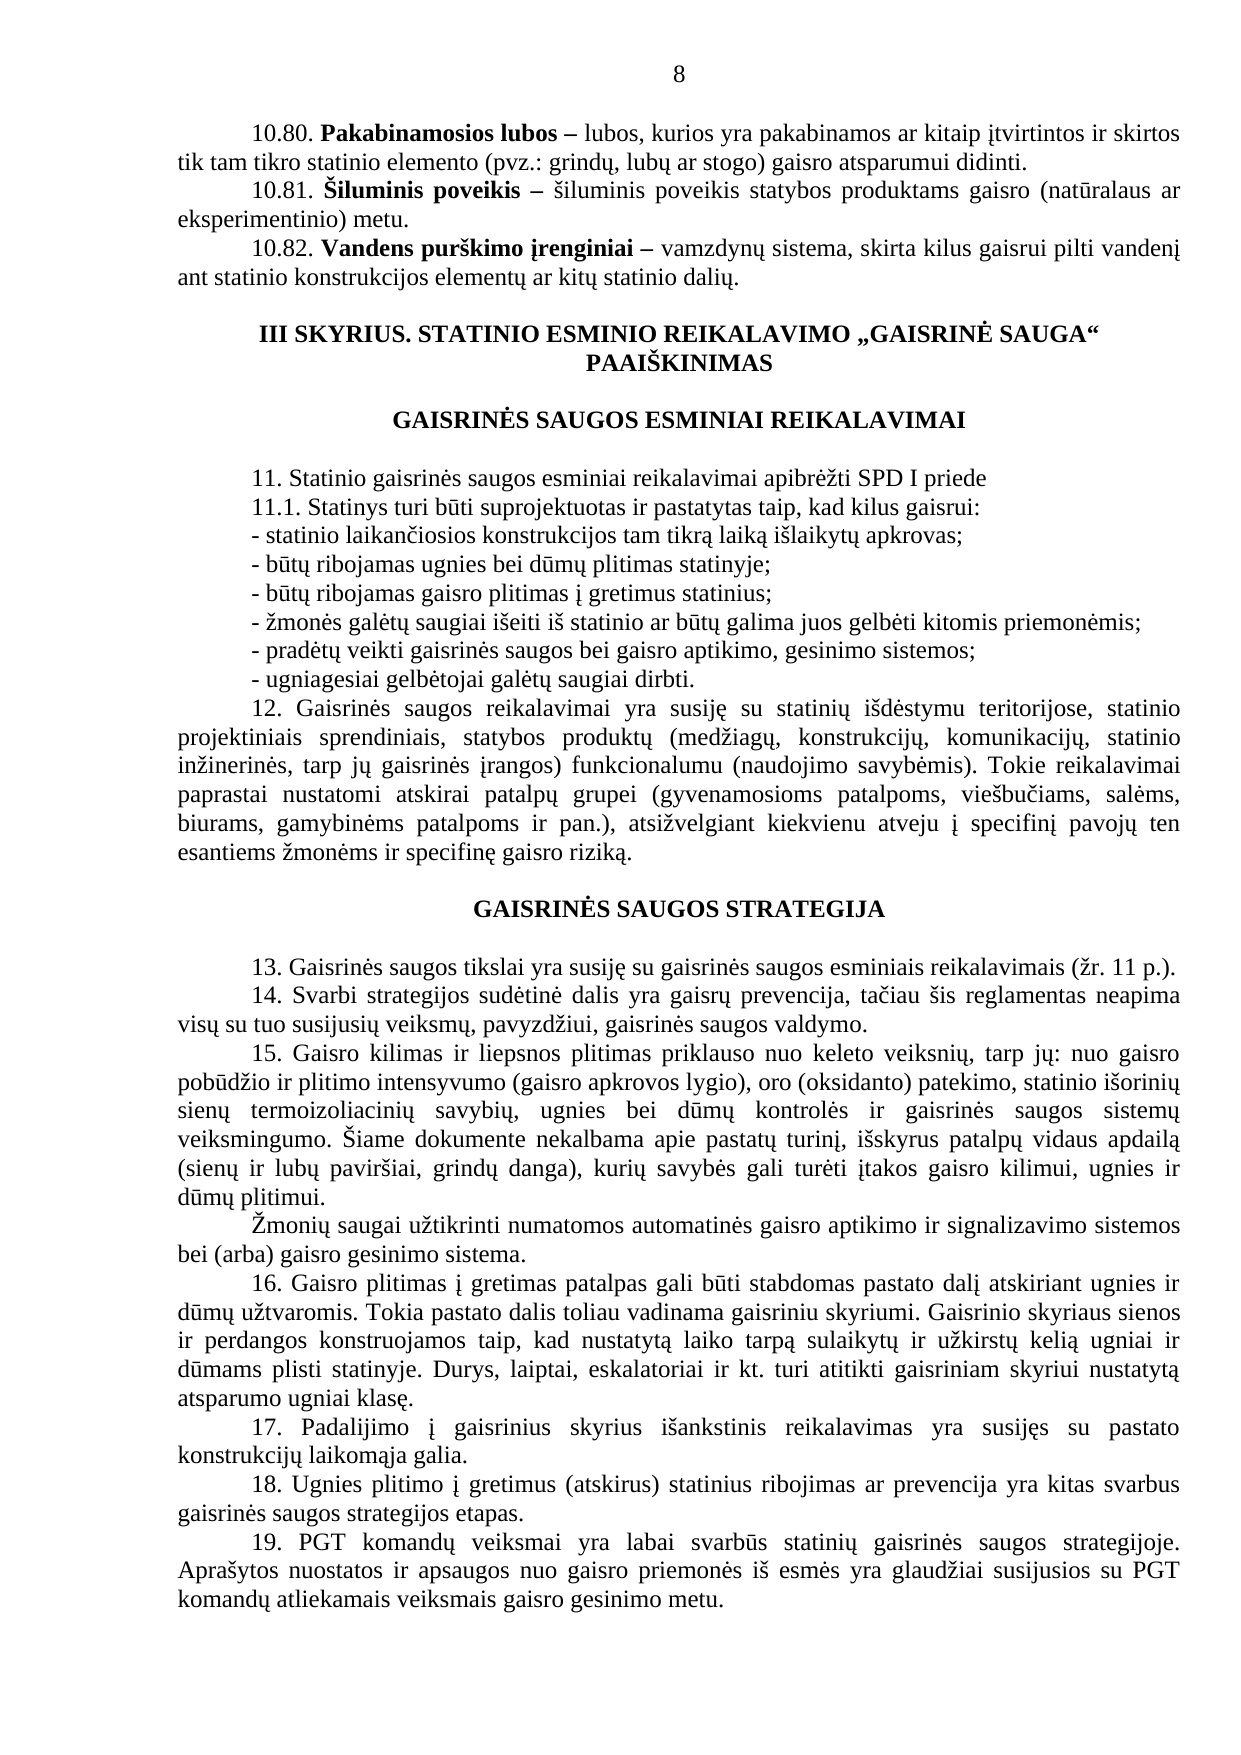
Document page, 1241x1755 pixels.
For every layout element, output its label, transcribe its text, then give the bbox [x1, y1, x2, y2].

text 14. Svarbi strategijos sudėtinė dalis yra gaisrų prevencija, tačiau šis reglamentas neapima visų su tuo susijusių veiksmų, pavyzdžiui, gaisrinės saugos valdymo. [177, 981, 1181, 1038]
text 11. Statinio gaisrinės saugos esminiai reikalavimai apibrėžti SPD I priede [177, 463, 1181, 492]
text - būtų ribojamas ugnies bei dūmų plitimas statinyje; [177, 549, 1181, 578]
text 10.82. Vandens purškimo įrenginiai – vamzdynų sistema, skirta kilus gaisrui pilti vandenį ant statinio konstrukcijos elementų ar kitų statinio dalių. [177, 233, 1181, 291]
text 11.1. Statinys turi būti suprojektuotas ir pastatytas taip, kad kilus gaisrui: [177, 492, 1181, 521]
text Gaisrinės saugos esminiai reikalavimai [177, 406, 1181, 434]
text 10.81. Šiluminis poveikis – šiluminis poveikis statybos produktams gaisro (natūralaus ar eksperimentinio) metu. [177, 176, 1181, 233]
text - ugniagesiai gelbėtojai galėtų saugiai dirbti. [177, 664, 1181, 693]
text Žmonių saugai užtikrinti numatomos automatinės gaisro aptikimo ir signalizavimo sistemos bei (arba) gaisro gesinimo sistema. [177, 1211, 1181, 1268]
text 12. Gaisrinės saugos reikalavimai yra susiję su statinių išdėstymu teritorijose, statinio projektiniais sprendiniais, statybos produktų (medžiagų, konstrukcijų, komunikacijų, statinio inžinerinės, tarp jų gaisrinės įrangos) funkcionalumu (naudojimo savybėmis). Tokie reikalavimai paprastai nustatomi atskirai patalpų grupei (gyvenamosioms patalpoms, viešbučiams, salėms, biurams, gamybinėms patalpoms ir pan.), atsižvelgiant kiekvienu atveju į specifinį pavojų ten esantiems žmonėms ir specifinę gaisro riziką. [177, 693, 1181, 866]
text - žmonės galėtų saugiai išeiti iš statinio ar būtų galima juos gelbėti kitomis priemonėmis; [177, 607, 1181, 636]
text 15. Gaisro kilimas ir liepsnos plitimas priklauso nuo keleto veiksnių, tarp jų: nuo gaisro pobūdžio ir plitimo intensyvumo (gaisro apkrovos lygio), oro (oksidanto) patekimo, statinio išorinių sienų termoizoliacinių savybių, ugnies bei dūmų kontrolės ir gaisrinės saugos sistemų veiksmingumo. Šiame dokumente nekalbama apie pastatų turinį, išskyrus patalpų vidaus apdailą (sienų ir lubų paviršiai, grindų danga), kurių savybės gali turėti įtakos gaisro kilimui, ugnies ir dūmų plitimui. [177, 1038, 1181, 1211]
text 13. Gaisrinės saugos tikslai yra susiję su gaisrinės saugos esminiais reikalavimais (žr. 11 p.). [177, 952, 1181, 981]
text 16. Gaisro plitimas į gretimas patalpas gali būti stabdomas pastato dalį atskiriant ugnies ir dūmų užtvaromis. Tokia pastato dalis toliau vadinama gaisriniu skyriumi. Gaisrinio skyriaus sienos ir perdangos konstruojamos taip, kad nustatytą laiko tarpą sulaikytų ir užkirstų kelią ugniai ir dūmams plisti statinyje. Durys, laiptai, eskalatoriai ir kt. turi atitikti gaisriniam skyriui nustatytą atsparumo ugniai klasę. [177, 1268, 1181, 1412]
text 10.80. Pakabinamosios lubos – lubos, kurios yra pakabinamos ar kitaip įtvirtintos ir skirtos tik tam tikro statinio elemento (pvz.: grindų, lubų ar stogo) gaisro atsparumui didinti. [177, 118, 1181, 176]
text III Skyrius. statinio esminio reikalavimo „Gaisrinė sauga“ paaiškinimas [177, 319, 1181, 377]
text 17. Padalijimo į gaisrinius skyrius išankstinis reikalavimas yra susijęs su pastato konstrukcijų laikomąja galia. [177, 1412, 1181, 1469]
text - pradėtų veikti gaisrinės saugos bei gaisro aptikimo, gesinimo sistemos; [177, 636, 1181, 664]
text - statinio laikančiosios konstrukcijos tam tikrą laiką išlaikytų apkrovas; [177, 521, 1181, 549]
text 18. Ugnies plitimo į gretimus (atskirus) statinius ribojimas ar prevencija yra kitas svarbus gaisrinės saugos strategijos etapas. [177, 1469, 1181, 1527]
text - būtų ribojamas gaisro plitimas į gretimus statinius; [177, 578, 1181, 607]
text Gaisrinės saugos strategija [177, 894, 1181, 923]
text 19. PGT komandų veiksmai yra labai svarbūs statinių gaisrinės saugos strategijoje. Aprašytos nuostatos ir apsaugos nuo gaisro priemonės iš esmės yra glaudžiai susijusios su PGT komandų atliekamais veiksmais gaisro gesinimo metu. [177, 1527, 1181, 1613]
